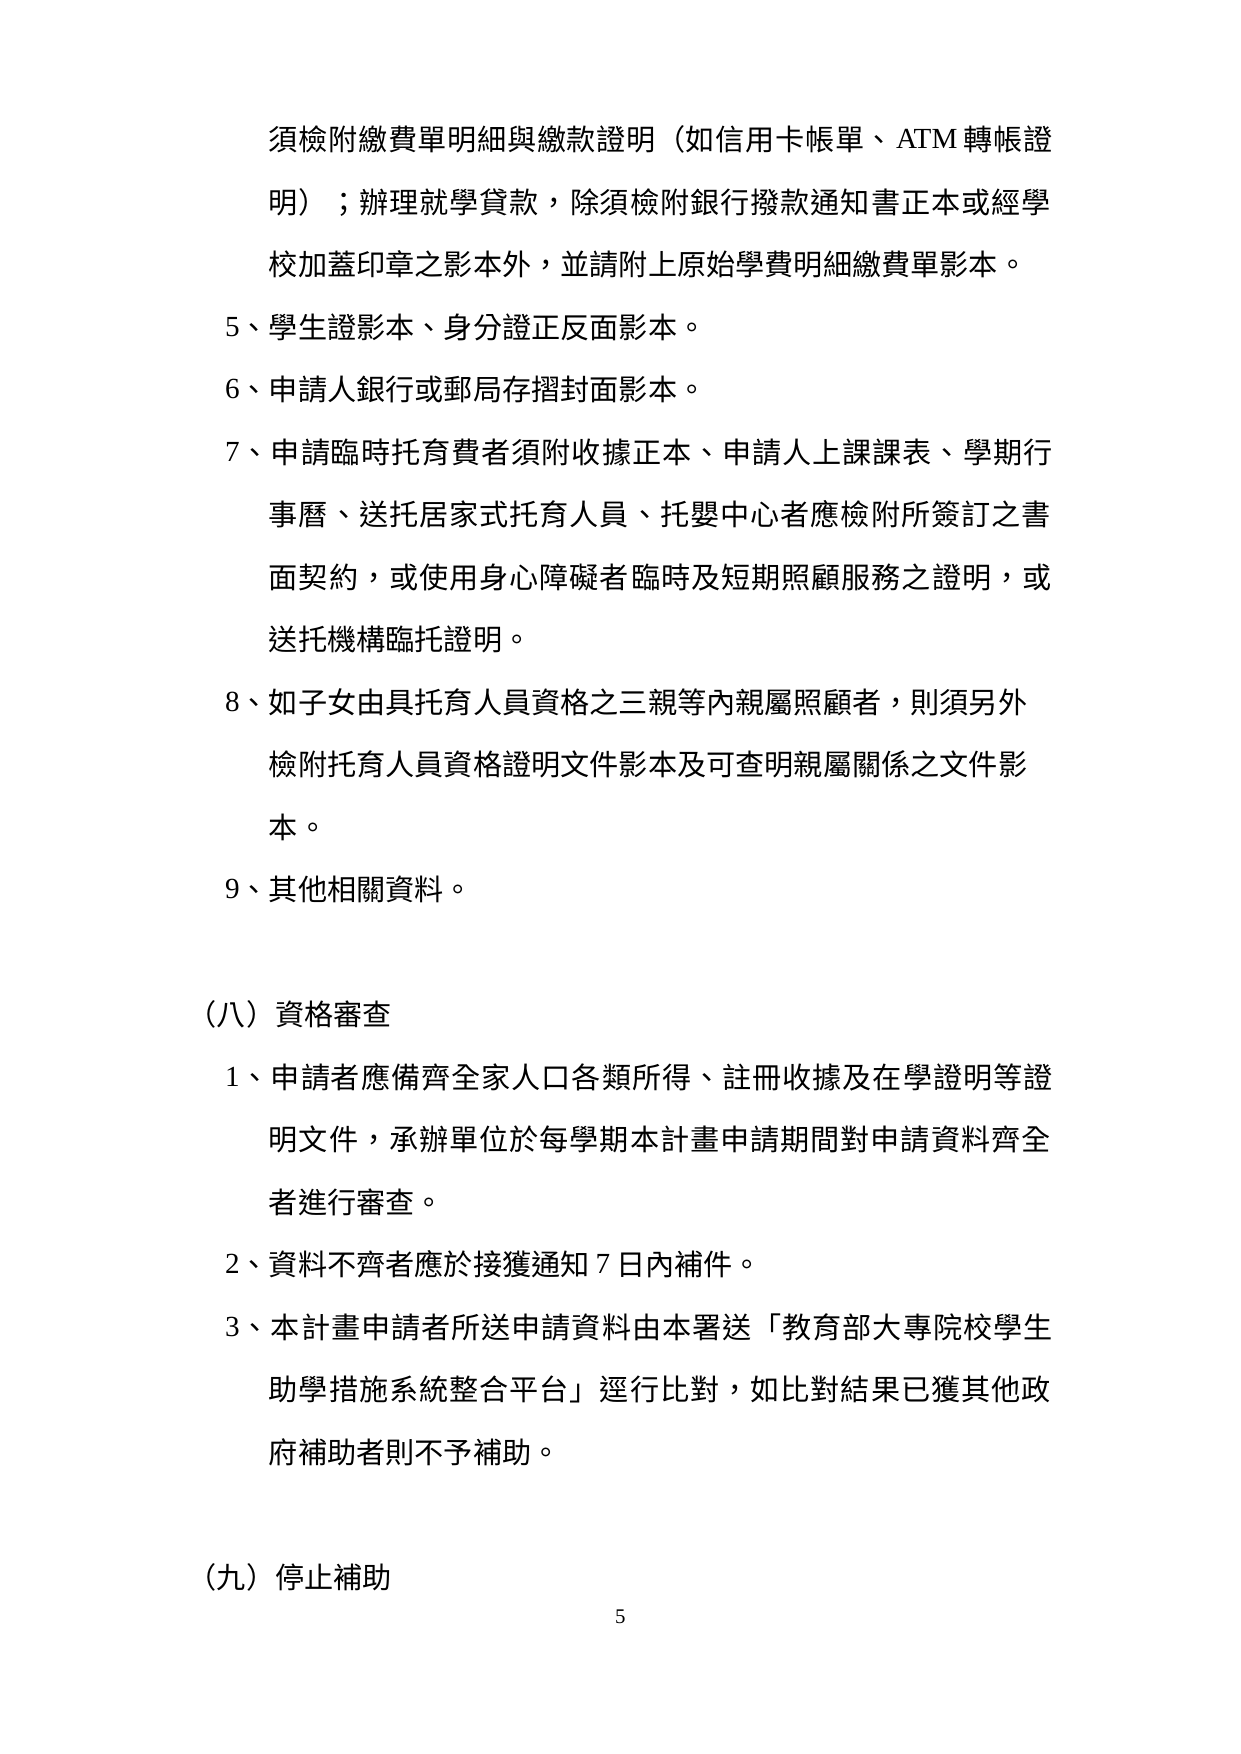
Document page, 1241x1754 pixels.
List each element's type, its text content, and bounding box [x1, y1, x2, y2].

text 8、如子女由具托育人員資格之三親等內親屬照顧者，則須另外檢附托育人員資格證明文件影本及可查明親屬關係之文件影本。 [225, 659, 1053, 846]
text 7、申請臨時托育費者須附收據正本、申請人上課課表、學期行事曆、送托居家式托育人員、托嬰中心者應檢附所簽訂之書面契約，或使用身心障礙者臨時及短期照顧服務之證明，或送托機構臨托證明。 [225, 409, 1053, 659]
text 3、本計畫申請者所送申請資料由本署送「教育部大專院校學生助學措施系統整合平台」逕行比對，如比對結果已獲其他政府補助者則不予補助。 [225, 1284, 1053, 1471]
text 6、申請人銀行或郵局存摺封面影本。 [225, 346, 1053, 409]
text 2、資料不齊者應於接獲通知7日內補件。 [225, 1221, 1053, 1284]
text 須檢附繳費單明細與繳款證明（如信用卡帳單、ATM轉帳證明）；辦理就學貸款，除須檢附銀行撥款通知書正本或經學校加蓋印章之影本外，並請附上原始學費明細繳費單影本。 [225, 96, 1053, 284]
text 1、申請者應備齊全家人口各類所得、註冊收據及在學證明等證明文件，承辦單位於每學期本計畫申請期間對申請資料齊全者進行審查。 [225, 1034, 1053, 1221]
text 9、其他相關資料。 [225, 846, 1053, 909]
text （九）停止補助 [187, 1534, 1053, 1596]
text （八）資格審查 [187, 971, 1053, 1034]
text 5、學生證影本、身分證正反面影本。 [225, 284, 1053, 346]
